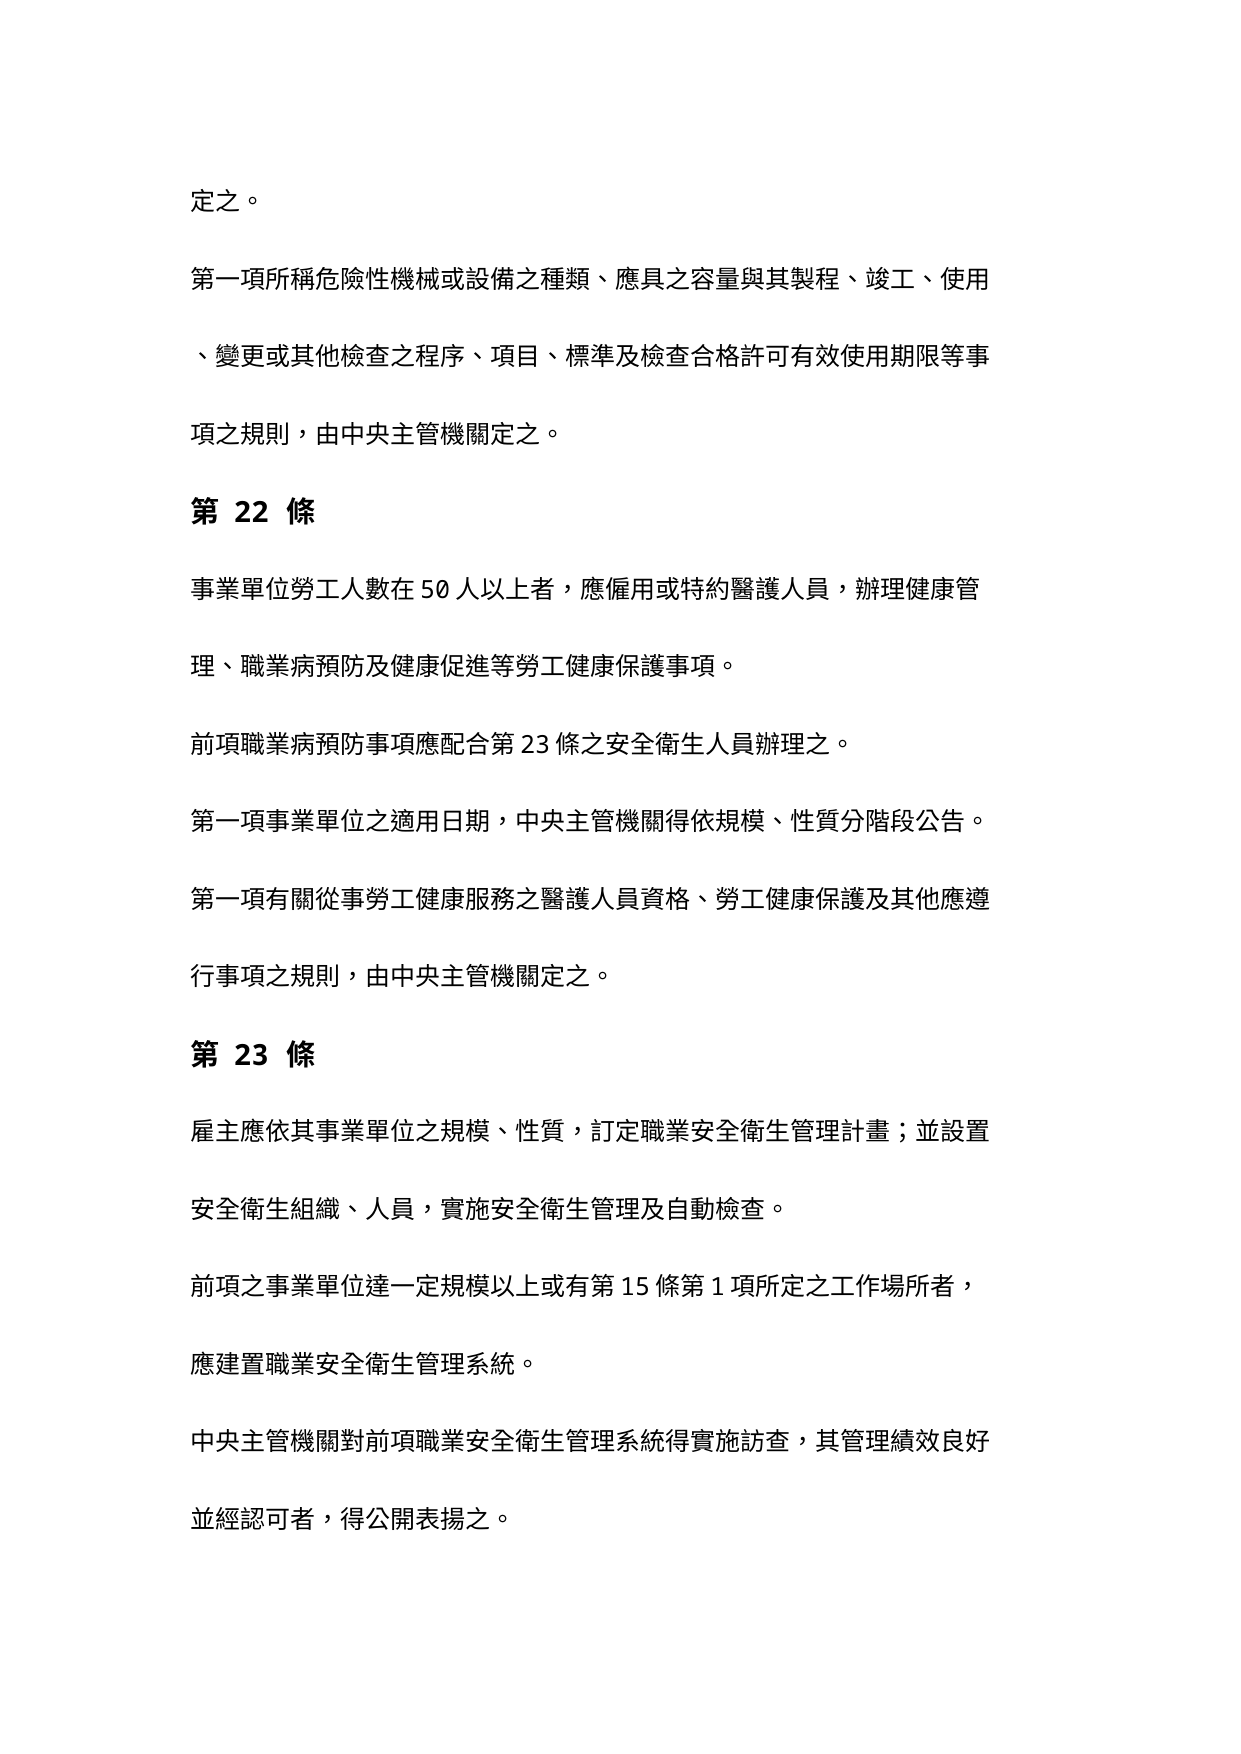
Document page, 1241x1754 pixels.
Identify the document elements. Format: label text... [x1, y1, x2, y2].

text 第一項所稱危險性機械或設備之種類、應具之容量與其製程、竣工、使用 [190, 236, 1047, 298]
text 安全衛生組織、人員，實施安全衛生管理及自動檢查。 [190, 1166, 1047, 1228]
text 雇主應依其事業單位之規模、性質，訂定職業安全衛生管理計畫；並設置 [190, 1088, 1047, 1151]
text 、變更或其他檢查之程序、項目、標準及檢查合格許可有效使用期限等事 [190, 313, 1047, 376]
text 前項之事業單位達一定規模以上或有第15條第1項所定之工作場所者， [190, 1243, 1047, 1306]
text 第 23 條 [190, 1011, 1047, 1073]
text 並經認可者，得公開表揚之。 [190, 1476, 1047, 1538]
text 第一項事業單位之適用日期，中央主管機關得依規模、性質分階段公告。 [190, 778, 1047, 841]
text 理、職業病預防及健康促進等勞工健康保護事項。 [190, 623, 1047, 686]
text 行事項之規則，由中央主管機關定之。 [190, 933, 1047, 996]
text 前項職業病預防事項應配合第23條之安全衛生人員辦理之。 [190, 701, 1047, 763]
text 應建置職業安全衛生管理系統。 [190, 1321, 1047, 1383]
text 定之。 [190, 158, 1047, 221]
text 項之規則，由中央主管機關定之。 [190, 391, 1047, 453]
text 事業單位勞工人數在50人以上者，應僱用或特約醫護人員，辦理健康管 [190, 546, 1047, 608]
text 第一項有關從事勞工健康服務之醫護人員資格、勞工健康保護及其他應遵 [190, 856, 1047, 918]
text 中央主管機關對前項職業安全衛生管理系統得實施訪查，其管理績效良好 [190, 1398, 1047, 1461]
text 第 22 條 [190, 468, 1047, 531]
